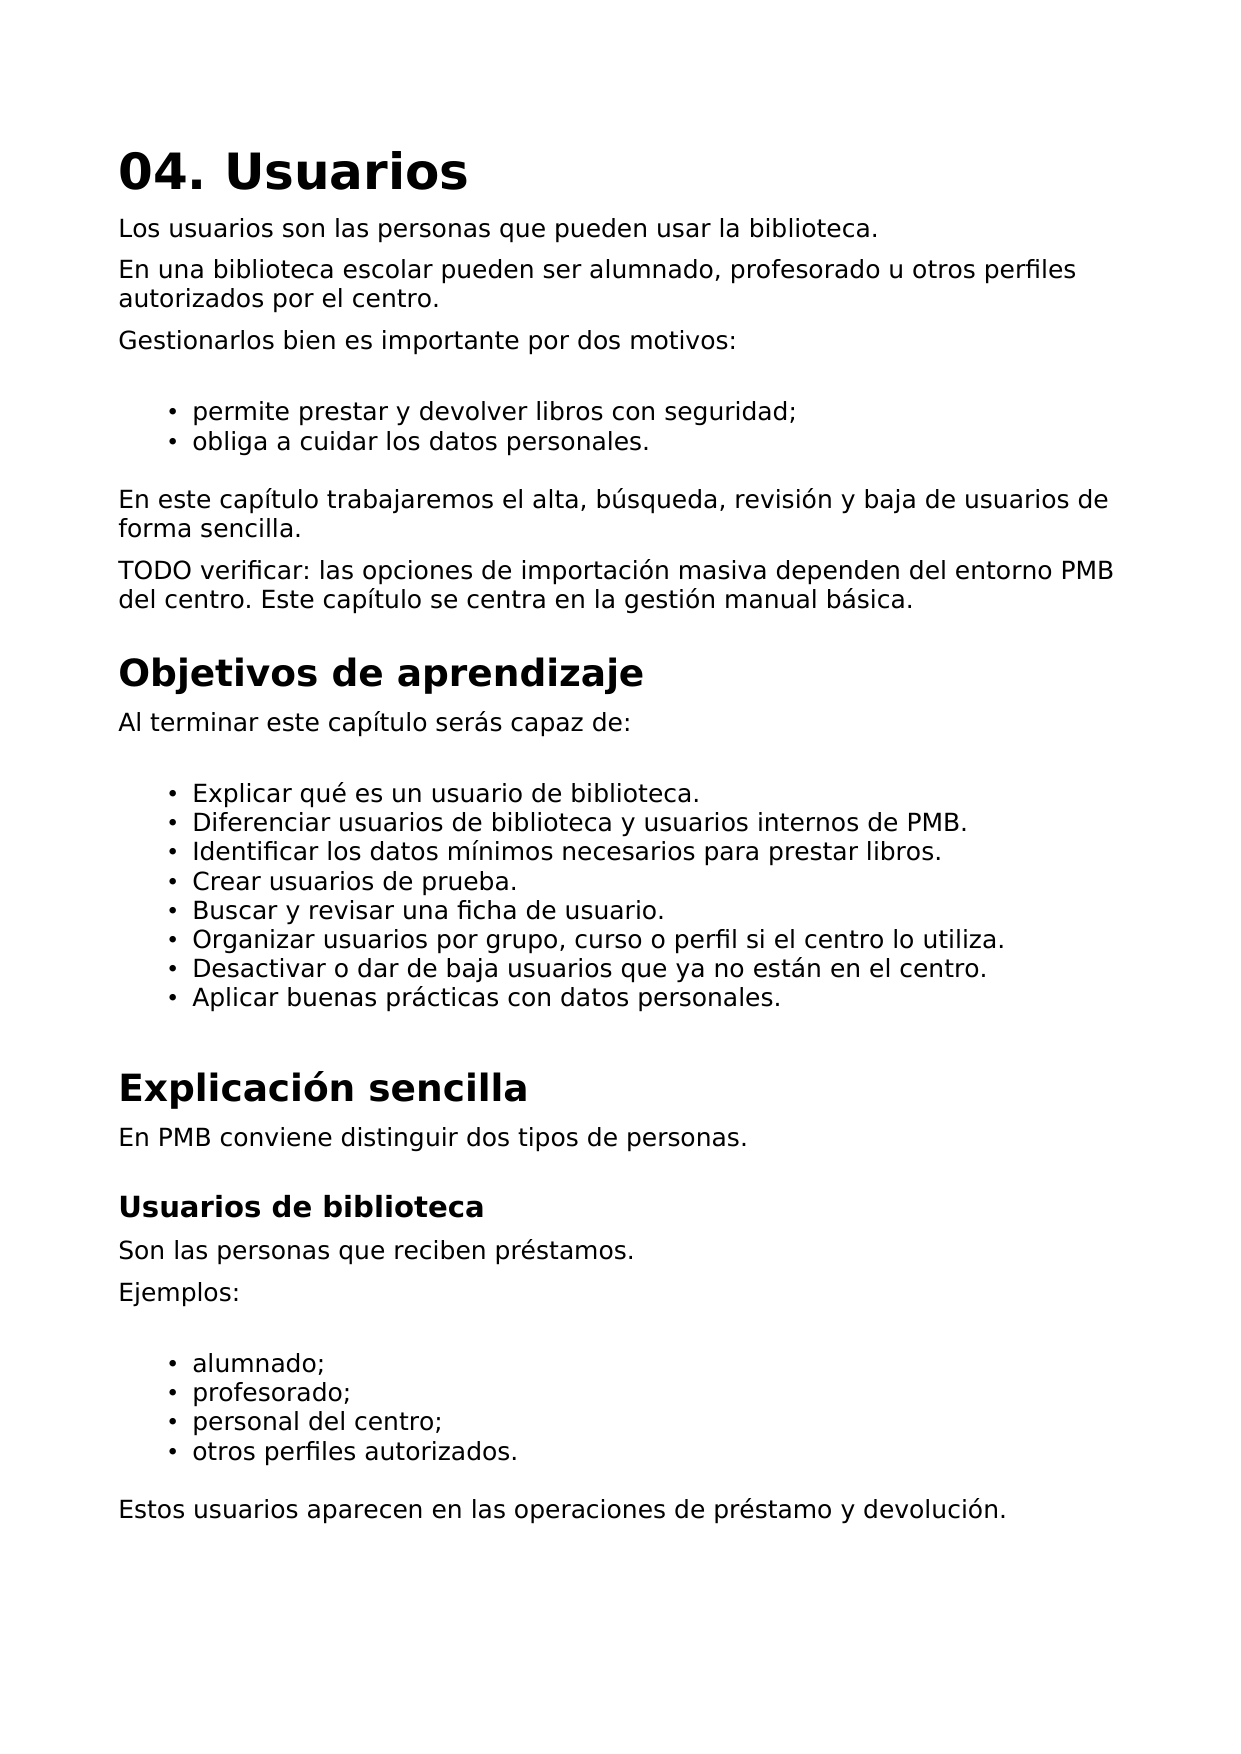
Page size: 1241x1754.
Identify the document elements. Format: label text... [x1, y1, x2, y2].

list alumnado; [177, 1349, 1122, 1378]
list Aplicar buenas prácticas con datos personales. [177, 983, 1122, 1013]
text Los usuarios son las personas que pueden usar la biblioteca. [118, 214, 1122, 243]
list Desactivar o dar de baja usuarios que ya no están en el centro. [177, 954, 1122, 983]
list otros perfiles autorizados. [177, 1437, 1122, 1466]
list Diferenciar usuarios de biblioteca y usuarios internos de PMB. [177, 808, 1122, 838]
list Identificar los datos mínimos necesarios para prestar libros. [177, 838, 1122, 867]
list profesorado; [177, 1378, 1122, 1407]
list Explicar qué es un usuario de biblioteca. [177, 779, 1122, 808]
text Al terminar este capítulo serás capaz de: [118, 708, 1122, 737]
text Ejemplos: [118, 1278, 1122, 1307]
list personal del centro; [177, 1407, 1122, 1437]
text Gestionarlos bien es importante por dos motivos: [118, 326, 1122, 356]
text Son las personas que reciben préstamos. [118, 1236, 1122, 1266]
list Organizar usuarios por grupo, curso o perfil si el centro lo utiliza. [177, 925, 1122, 954]
subtitle Objetivos de aprendizaje [118, 652, 1122, 696]
list obliga a cuidar los datos personales. [177, 427, 1122, 456]
list Crear usuarios de prueba. [177, 867, 1122, 896]
text TODO verificar: las opciones de importación masiva dependen del entorno PMB del centro. Este capítulo se centra en la gestión manual básica. [118, 556, 1122, 614]
subtitle 04. Usuarios [118, 143, 1122, 201]
text En una biblioteca escolar pueden ser alumnado, profesorado u otros perfiles autorizados por el centro. [118, 256, 1122, 314]
subtitle Explicación sencilla [118, 1067, 1122, 1111]
text En este capítulo trabajaremos el alta, búsqueda, revisión y baja de usuarios de forma sencilla. [118, 485, 1122, 544]
list Buscar y revisar una ficha de usuario. [177, 896, 1122, 925]
subtitle Usuarios de biblioteca [118, 1190, 1122, 1224]
text En PMB conviene distinguir dos tipos de personas. [118, 1123, 1122, 1152]
list permite prestar y devolver libros con seguridad; [177, 397, 1122, 427]
text Estos usuarios aparecen en las operaciones de préstamo y devolución. [118, 1495, 1122, 1524]
